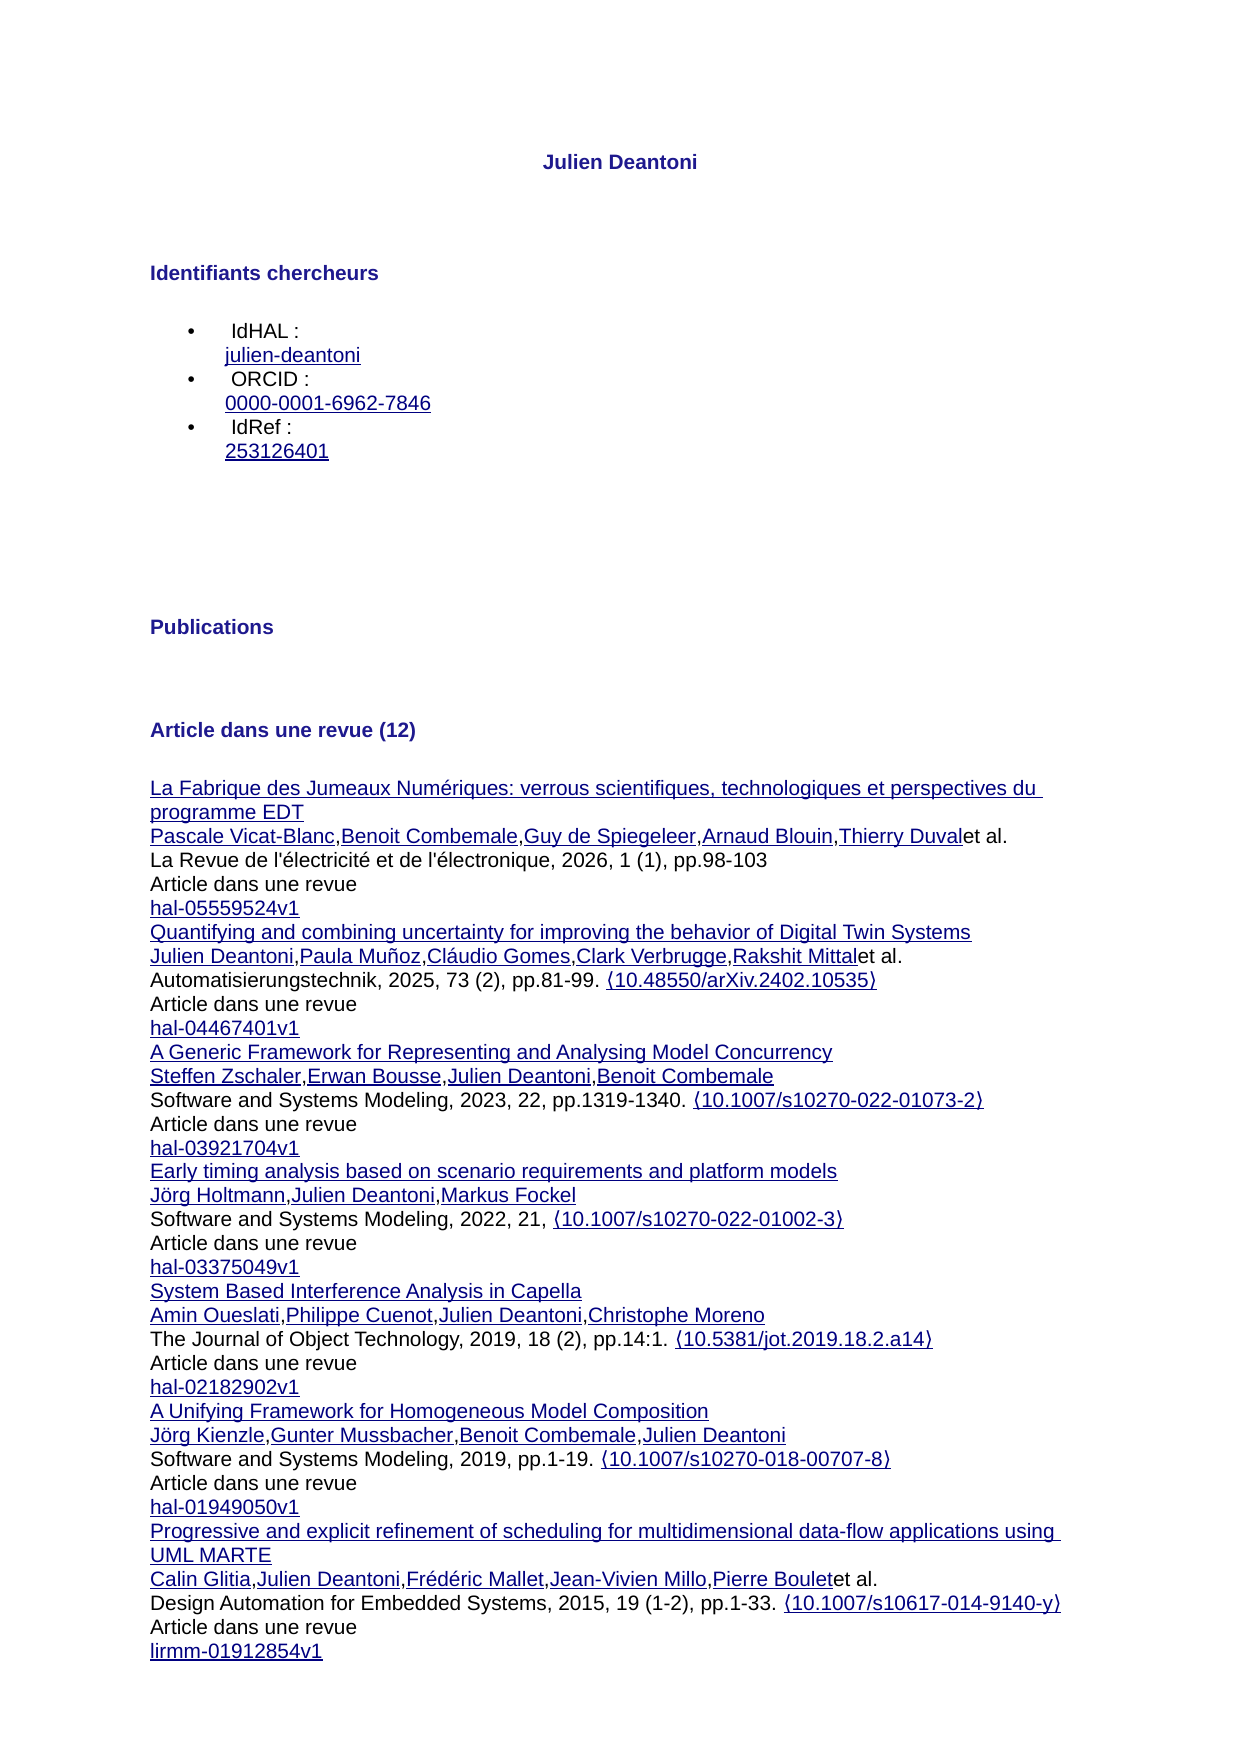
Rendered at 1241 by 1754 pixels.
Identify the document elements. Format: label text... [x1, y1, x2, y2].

subtitle Publications [150, 614, 1090, 638]
table_cell Quantifying and combining uncertainty for improving the behavior of Digital Twin Systems Julien Deantoni,Paula Muñoz,Cláudio Gomes,Clark Verbrugge,Rakshit Mittalet al. Automatisierungstechnik, 2025, 73 (2), pp.81-99. ⟨10.48550/arXiv.2402.10535⟩ Article dans une revue hal-04467401v1 [150, 920, 1090, 1039]
subtitle Article dans une revue (12) [150, 718, 1090, 742]
table_cell A Unifying Framework for Homogeneous Model Composition Jörg Kienzle,Gunter Mussbacher,Benoit Combemale,Julien Deantoni Software and Systems Modeling, 2019, pp.1-19. ⟨10.1007/s10270-018-00707-8⟩ Article dans une revue hal-01949050v1 [150, 1399, 1090, 1519]
table_header La Fabrique des Jumeaux Numériques: verrous scientifiques, technologiques et perspectives du programme EDT Pascale Vicat-Blanc,Benoit Combemale,Guy de Spiegeleer,Arnaud Blouin,Thierry Duvalet al. La Revue de l'électricité et de l'électronique, 2026, 1 (1), pp.98-103 Article dans une revue hal-05559524v1 [150, 776, 1090, 920]
list julien-deantoni [187, 343, 1090, 367]
list 253126401 [187, 438, 1090, 462]
table_cell A Generic Framework for Representing and Analysing Model Concurrency Steffen Zschaler,Erwan Bousse,Julien Deantoni,Benoit Combemale Software and Systems Modeling, 2023, 22, pp.1319-1340. ⟨10.1007/s10270-022-01073-2⟩ Article dans une revue hal-03921704v1 [150, 1040, 1090, 1159]
table_cell Early timing analysis based on scenario requirements and platform models Jörg Holtmann,Julien Deantoni,Markus Fockel Software and Systems Modeling, 2022, 21, ⟨10.1007/s10270-022-01002-3⟩ Article dans une revue hal-03375049v1 [150, 1159, 1090, 1279]
list IdRef : [187, 414, 1090, 438]
list IdHAL : [187, 319, 1090, 343]
list 0000-0001-6962-7846 [187, 391, 1090, 414]
subtitle Julien Deantoni [150, 150, 1090, 174]
subtitle Identifiants chercheurs [150, 260, 1090, 284]
table_cell System Based Interference Analysis in Capella Amin Oueslati,Philippe Cuenot,Julien Deantoni,Christophe Moreno The Journal of Object Technology, 2019, 18 (2), pp.14:1. ⟨10.5381/jot.2019.18.2.a14⟩ Article dans une revue hal-02182902v1 [150, 1279, 1090, 1399]
list ORCID : [187, 367, 1090, 391]
table_cell Progressive and explicit refinement of scheduling for multidimensional data-flow applications using UML MARTE Calin Glitia,Julien Deantoni,Frédéric Mallet,Jean-Vivien Millo,Pierre Bouletet al. Design Automation for Embedded Systems, 2015, 19 (1-2), pp.1-33. ⟨10.1007/s10617-014-9140-y⟩ Article dans une revue lirmm-01912854v1 [150, 1519, 1090, 1662]
